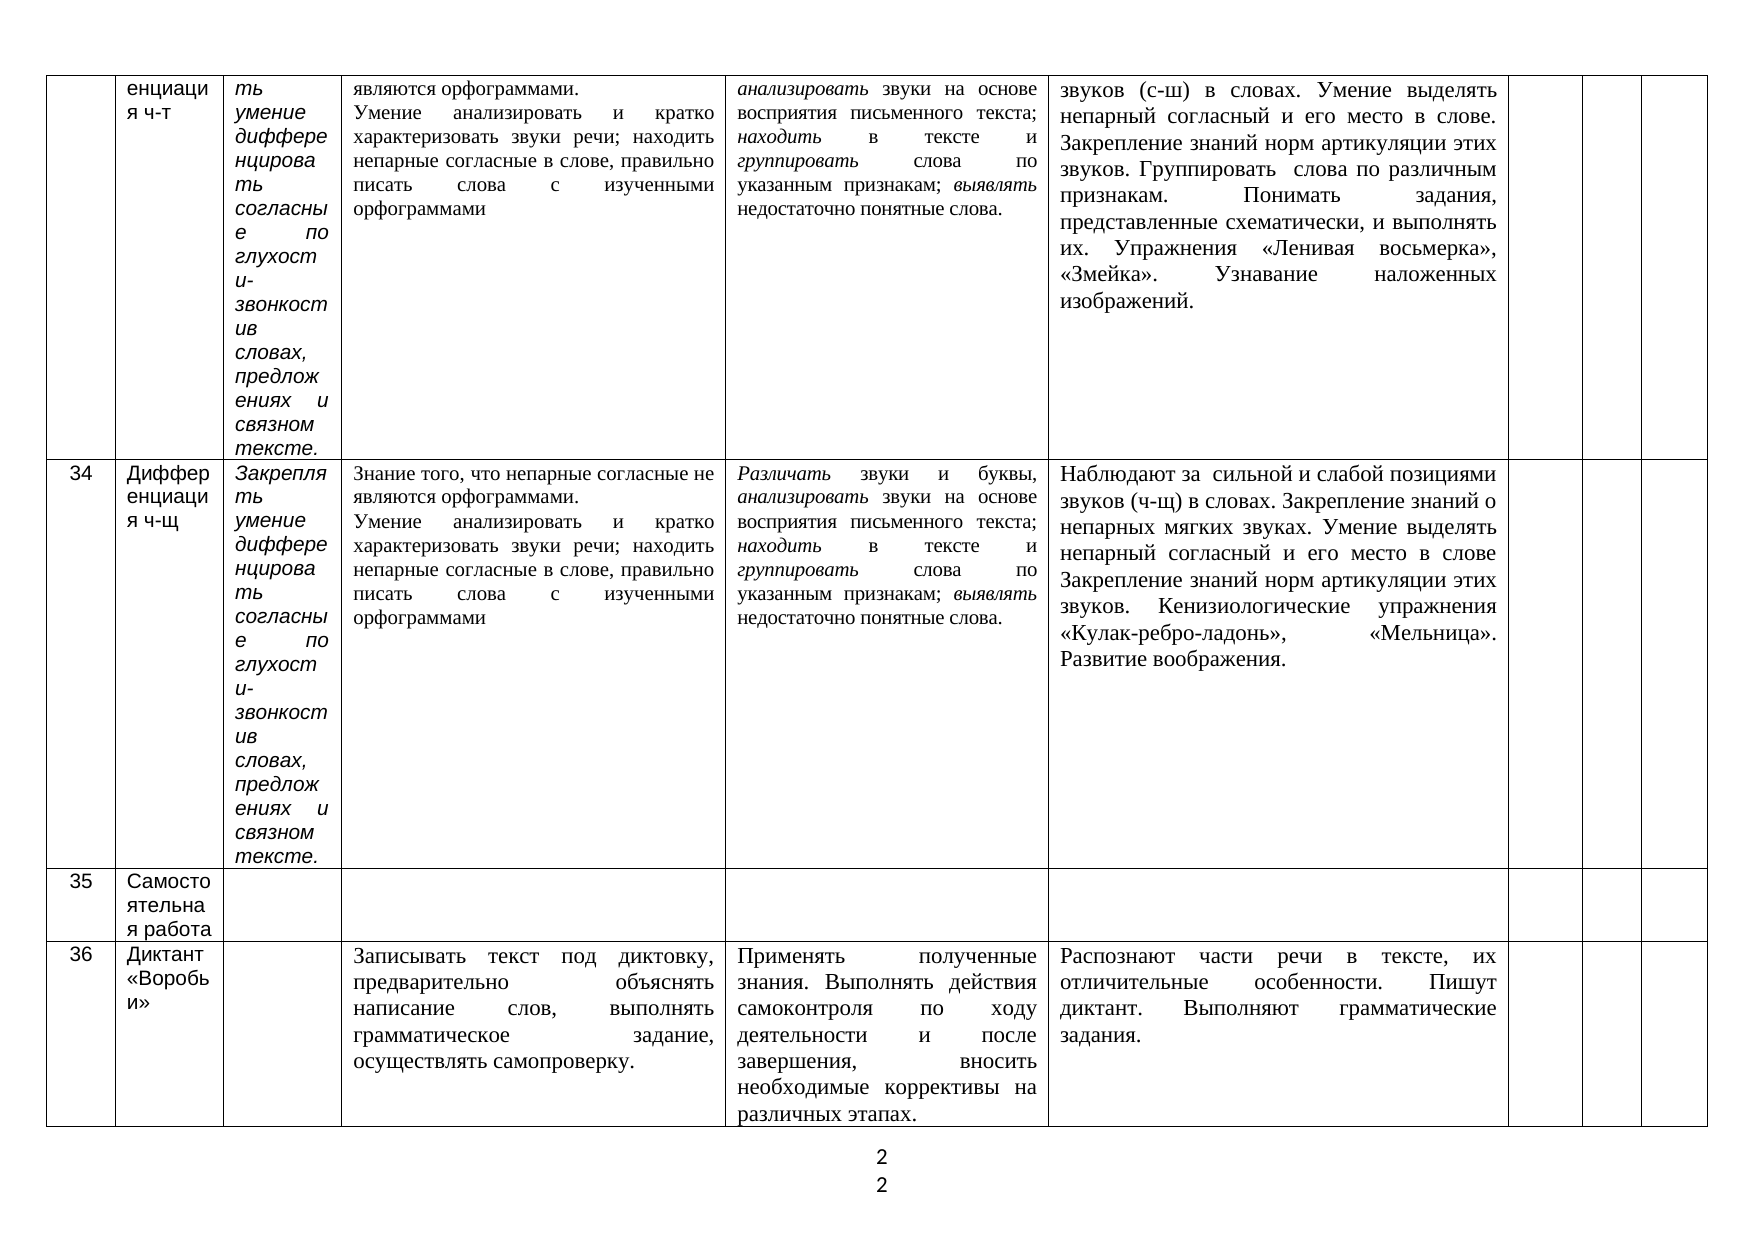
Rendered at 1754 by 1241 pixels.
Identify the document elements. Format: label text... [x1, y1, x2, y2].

table_cell [1583, 76, 1641, 459]
table_cell [1583, 460, 1641, 868]
table_cell 36 [47, 942, 115, 1126]
table_cell анализировать звуки на основе восприятия письменного текста; находить в тексте и группировать слова по указанным признакам; выявлять недостаточно понятные слова. [726, 76, 1048, 459]
table_cell [1509, 942, 1582, 1126]
table_cell [1509, 869, 1582, 941]
table_cell Самостоятельная работа [116, 869, 223, 941]
table_cell [224, 942, 341, 1126]
table_cell [224, 869, 341, 941]
table_cell Дифференциация ч-щ [116, 460, 223, 868]
table_cell Знание того, что непарные согласные не являются орфограммами. Умение анализировать и кратко характеризовать звуки речи; находить непарные согласные в слове, правильно писать слова с изученными орфограммами [342, 460, 725, 868]
table_cell Диктант «Воробьи» [116, 942, 223, 1126]
table_cell [1509, 460, 1582, 868]
table_cell [1583, 869, 1641, 941]
table_cell Записывать текст под диктовку, предварительно объяснять написание слов, выполнять грамматическое задание, осуществлять самопроверку. [342, 942, 725, 1126]
table_cell енциация ч-т [116, 76, 223, 459]
table_cell Различать звуки и буквы, анализировать звуки на основе восприятия письменного текста; находить в тексте и группировать слова по указанным признакам; выявлять недостаточно понятные слова. [726, 460, 1048, 868]
table_cell [1642, 942, 1707, 1126]
table_cell [1642, 76, 1707, 459]
table_cell [1049, 869, 1508, 941]
table_cell 34 [47, 460, 115, 868]
table_cell [47, 76, 115, 459]
table_cell [1583, 942, 1641, 1126]
table_cell Применять полученные знания. Выполнять действия самоконтроля по ходу деятельности и после завершения, вносить необходимые коррективы на различных этапах. [726, 942, 1048, 1126]
table_cell [1642, 460, 1707, 868]
table_cell Распознают части речи в тексте, их отличительные особенности. Пишут диктант. Выполняют грамматические задания. [1049, 942, 1508, 1126]
table_cell [726, 869, 1048, 941]
table_cell [1509, 76, 1582, 459]
table_cell [1642, 869, 1707, 941]
table_cell Наблюдают за сильной и слабой позициями звуков (ч-щ) в словах. Закрепление знаний о непарных мягких звуках. Умение выделять непарный согласный и его место в слове Закрепление знаний норм артикуляции этих звуков. Кенизиологические упражнения «Кулак-ребро-ладонь», «Мельница». Развитие воображения. [1049, 460, 1508, 868]
table_cell являются орфограммами. Умение анализировать и кратко характеризовать звуки речи; находить непарные согласные в слове, правильно писать слова с изученными орфограммами [342, 76, 725, 459]
table_cell ть умение дифференцировать согласные по глухости-звонкостив словах, предложениях и связном тексте. [224, 76, 341, 459]
table_cell Закреплять умение дифференцировать согласные по глухости-звонкостив словах, предложениях и связном тексте. [224, 460, 341, 868]
table_cell [342, 869, 725, 941]
table_cell 35 [47, 869, 115, 941]
table_cell звуков (с-ш) в словах. Умение выделять непарный согласный и его место в слове. Закрепление знаний норм артикуляции этих звуков. Группировать слова по различным признакам. Понимать задания, представленные схематически, и выполнять их. Упражнения «Ленивая восьмерка», «Змейка». Узнавание наложенных изображений. [1049, 76, 1508, 459]
